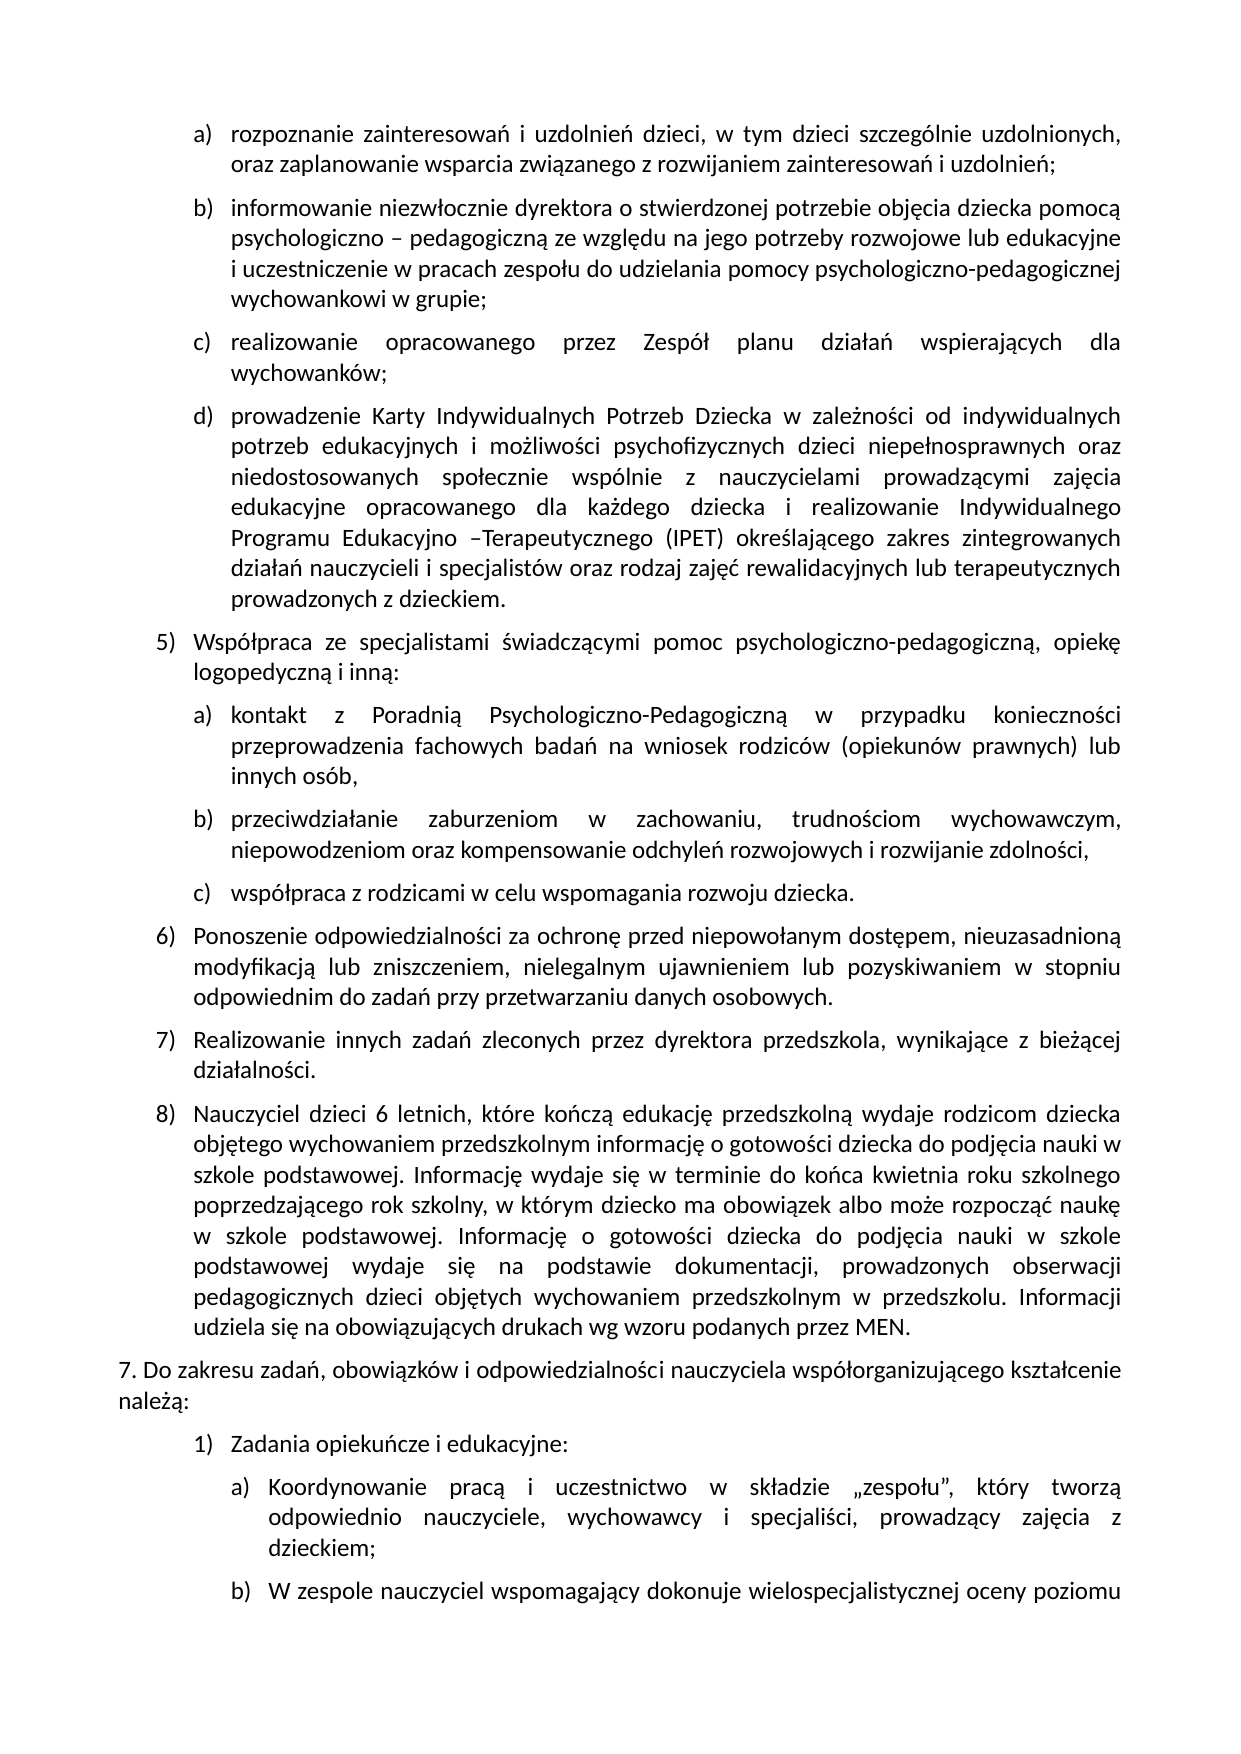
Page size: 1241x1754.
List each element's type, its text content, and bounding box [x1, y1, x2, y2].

list współpraca z rodzicami w celu wspomagania rozwoju dziecka. [193, 877, 1122, 908]
text 7. Do zakresu zadań, obowiązków i odpowiedzialności nauczyciela współorganizującego kształcenie należą: [118, 1354, 1122, 1415]
list przeciwdziałanie zaburzeniom w zachowaniu, trudnościom wychowawczym, niepowodzeniom oraz kompensowanie odchyleń rozwojowych i rozwijanie zdolności, [193, 803, 1122, 864]
list W zespole nauczyciel wspomagający dokonuje wielospecjalistycznej oceny poziomu [231, 1575, 1122, 1606]
list informowanie niezwłocznie dyrektora o stwierdzonej potrzebie objęcia dziecka pomocą psychologiczno – pedagogiczną ze względu na jego potrzeby rozwojowe lub edukacyjne i uczestniczenie w pracach zespołu do udzielania pomocy psychologiczno-pedagogicznej wychowankowi w grupie; [193, 192, 1122, 314]
list Zadania opiekuńcze i edukacyjne: [193, 1428, 1122, 1458]
list Współpraca ze specjalistami świadczącymi pomoc psychologiczno-pedagogiczną, opiekę logopedyczną i inną: [156, 626, 1122, 687]
list Nauczyciel dzieci 6 letnich, które kończą edukację przedszkolną wydaje rodzicom dziecka objętego wychowaniem przedszkolnym informację o gotowości dziecka do podjęcia nauki w szkole podstawowej. Informację wydaje się w terminie do końca kwietnia roku szkolnego poprzedzającego rok szkolny, w którym dziecko ma obowiązek albo może rozpocząć naukę w szkole podstawowej. Informację o gotowości dziecka do podjęcia nauki w szkole podstawowej wydaje się na podstawie dokumentacji, prowadzonych obserwacji pedagogicznych dzieci objętych wychowaniem przedszkolnym w przedszkolu. Informacji udziela się na obowiązujących drukach wg wzoru podanych przez MEN. [156, 1098, 1122, 1342]
list realizowanie opracowanego przez Zespół planu działań wspierających dla wychowanków; [193, 326, 1122, 387]
list prowadzenie Karty Indywidualnych Potrzeb Dziecka w zależności od indywidualnych potrzeb edukacyjnych i możliwości psychofizycznych dzieci niepełnosprawnych oraz niedostosowanych społecznie wspólnie z nauczycielami prowadzącymi zajęcia edukacyjne opracowanego dla każdego dziecka i realizowanie Indywidualnego Programu Edukacyjno –Terapeutycznego (IPET) określającego zakres zintegrowanych działań nauczycieli i specjalistów oraz rodzaj zajęć rewalidacyjnych lub terapeutycznych prowadzonych z dzieckiem. [193, 400, 1122, 613]
list kontakt z Poradnią Psychologiczno-Pedagogiczną w przypadku konieczności przeprowadzenia fachowych badań na wniosek rodziców (opiekunów prawnych) lub innych osób, [193, 699, 1122, 791]
list Koordynowanie pracą i uczestnictwo w składzie „zespołu”, który tworzą odpowiednio nauczyciele, wychowawcy i specjaliści, prowadzący zajęcia z dzieckiem; [231, 1471, 1122, 1562]
list Ponoszenie odpowiedzialności za ochronę przed niepowołanym dostępem, nieuzasadnioną modyfikacją lub zniszczeniem, nielegalnym ujawnieniem lub pozyskiwaniem w stopniu odpowiednim do zadań przy przetwarzaniu danych osobowych. [156, 920, 1122, 1012]
list rozpoznanie zainteresowań i uzdolnień dzieci, w tym dzieci szczególnie uzdolnionych, oraz zaplanowanie wsparcia związanego z rozwijaniem zainteresowań i uzdolnień; [193, 118, 1122, 179]
list Realizowanie innych zadań zleconych przez dyrektora przedszkola, wynikające z bieżącej działalności. [156, 1024, 1122, 1085]
